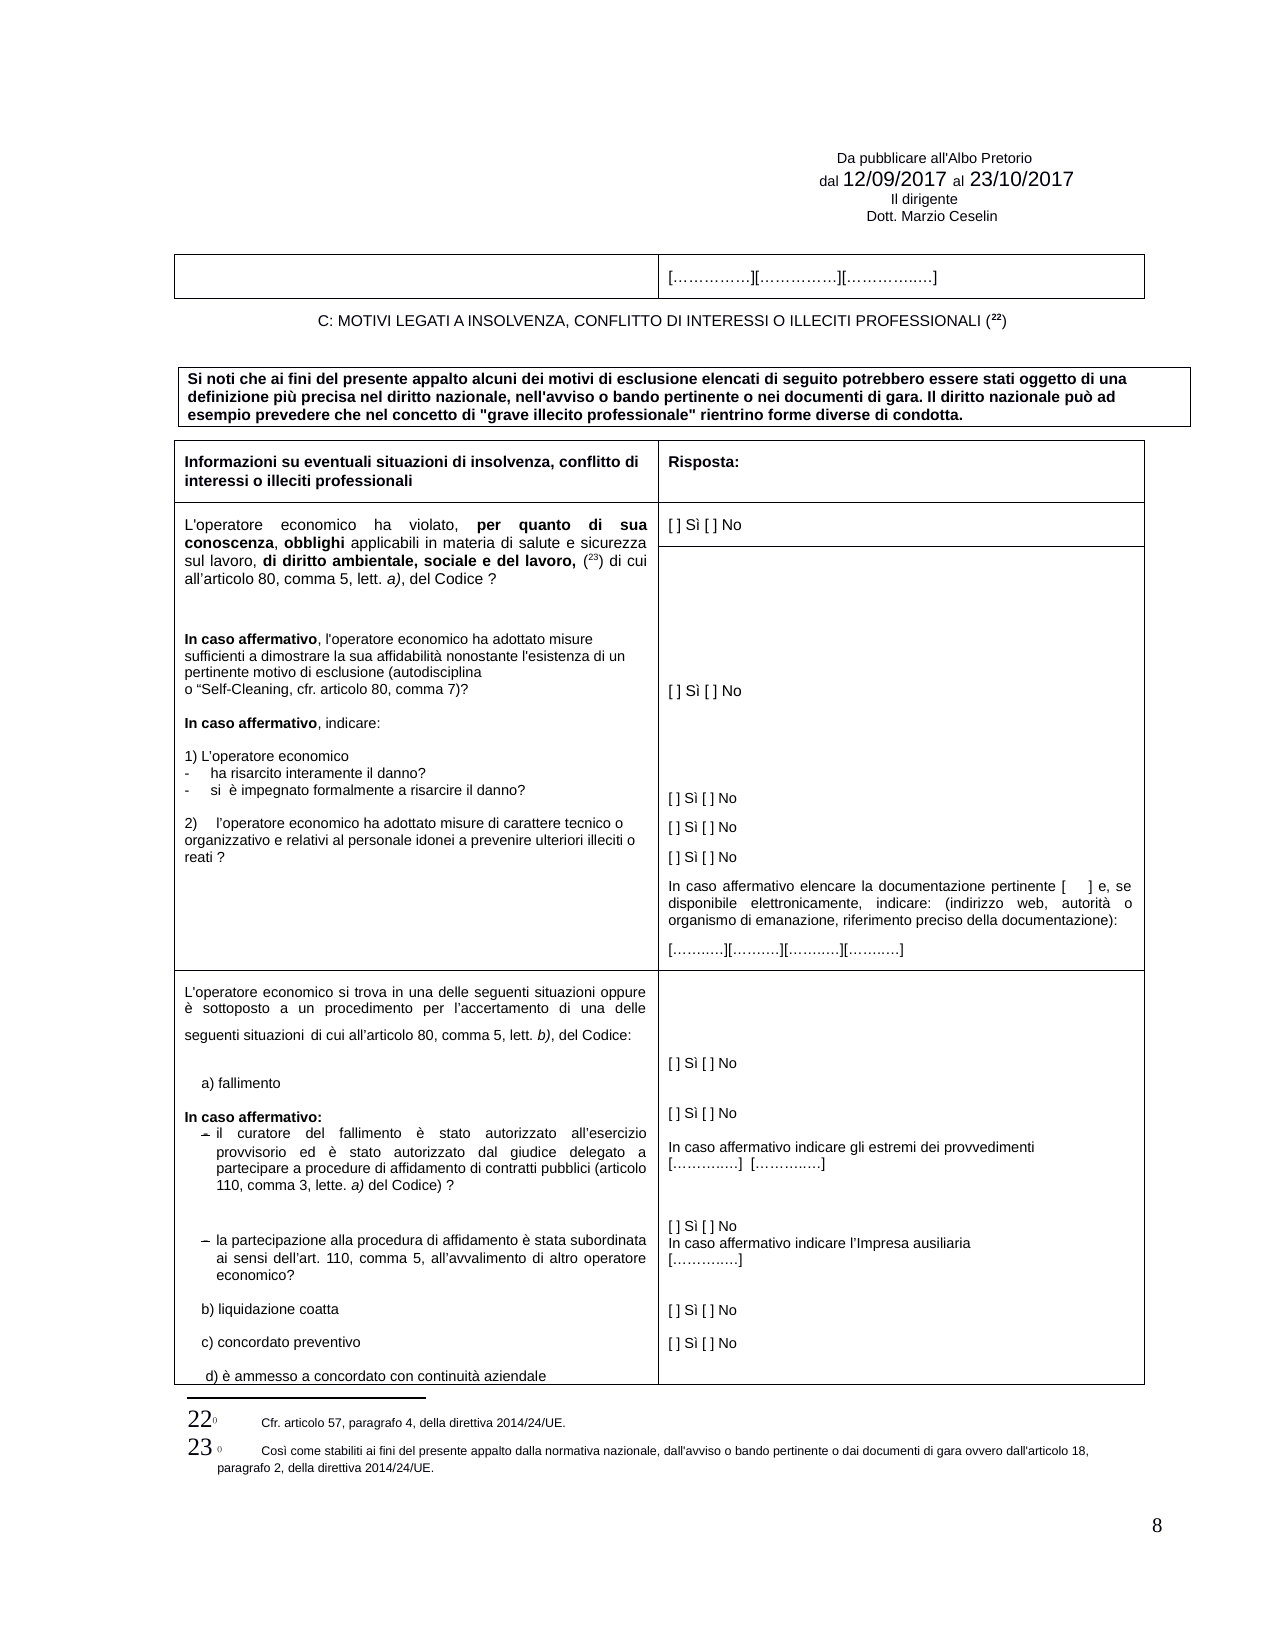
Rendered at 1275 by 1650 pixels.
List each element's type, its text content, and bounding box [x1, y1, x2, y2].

text Si noti che ai fini del presente appalto alcuni dei motivi di esclusione elencati di seguito potrebbero essere stati oggetto di una definizione più precisa nel diritto nazionale, nell'avviso o bando pertinente o nei documenti di gara. Il diritto nazionale può ad esempio prevedere che nel concetto di "grave illecito professionale" rientrino forme diverse di condotta. [179, 368, 1190, 426]
table_cell L'operatore economico si trova in una delle seguenti situazioni oppure è sottoposto a un procedimento per l’accertamento di una delle seguenti situazioni di cui all’articolo 80, comma 5, lett. b), del Codice: a) fallimento In caso affermativo: il curatore del fallimento è stato autorizzato all’esercizio provvisorio ed è stato autorizzato dal giudice delegato a partecipare a procedure di affidamento di contratti pubblici (articolo 110, comma 3, lette. a) del Codice) ? la partecipazione alla procedura di affidamento è stata subordinata ai sensi dell’art. 110, comma 5, all’avvalimento di altro operatore economico? b) liquidazione coatta c) concordato preventivo d) è ammesso a concordato con continuità aziendale [175, 971, 658, 1384]
table_cell (indirizzo web, autorità o organismo di emanazione, riferimento preciso della documentazione)(): [……………][……………][…………..…] [659, 255, 1144, 298]
table_cell L'operatore economico ha violato, per quanto di sua conoscenza, obblighi applicabili in materia di salute e sicurezza sul lavoro, di diritto ambientale, sociale e del lavoro, () di cui all’articolo 80, comma 5, lett. a), del Codice ? In caso affermativo, l'operatore economico ha adottato misure sufficienti a dimostrare la sua affidabilità nonostante l'esistenza di un pertinente motivo di esclusione (autodisciplina o “Self-Cleaning, cfr. articolo 80, comma 7)? In caso affermativo, indicare: 1) L’operatore economico - ha risarcito interamente il danno? - si è impegnato formalmente a risarcire il danno? 2) l’operatore economico ha adottato misure di carattere tecnico o organizzativo e relativi al personale idonei a prevenire ulteriori illeciti o reati ? [175, 503, 658, 970]
table_cell [ ] Sì [ ] No [ ] Sì [ ] No In caso affermativo indicare gli estremi dei provvedimenti [………..…] [………..…] [ ] Sì [ ] No In caso affermativo indicare l’Impresa ausiliaria [………..…] [ ] Sì [ ] No [ ] Sì [ ] No [659, 971, 1144, 1384]
table_header Risposta: [659, 441, 1144, 502]
table_cell [ ] Sì [ ] No [ ] Sì [ ] No [ ] Sì [ ] No [ ] Sì [ ] No In caso affermativo elencare la documentazione pertinente [ ] e, se disponibile elettronicamente, indicare: (indirizzo web, autorità o organismo di emanazione, riferimento preciso della documentazione): [……..…][…….…][……..…][……..…] [659, 547, 1144, 970]
text () Cfr. articolo 57, paragrafo 4, della direttiva 2014/24/UE. [187, 1404, 1137, 1432]
table_cell [175, 255, 658, 298]
table_header Informazioni su eventuali situazioni di insolvenza, conflitto di interessi o illeciti professionali [175, 441, 658, 502]
table_cell [ ] Sì [ ] No [659, 503, 1144, 546]
title C: motivi legati a insolvenza, conflitto di interessi o illeciti professionali () [187, 311, 1137, 329]
